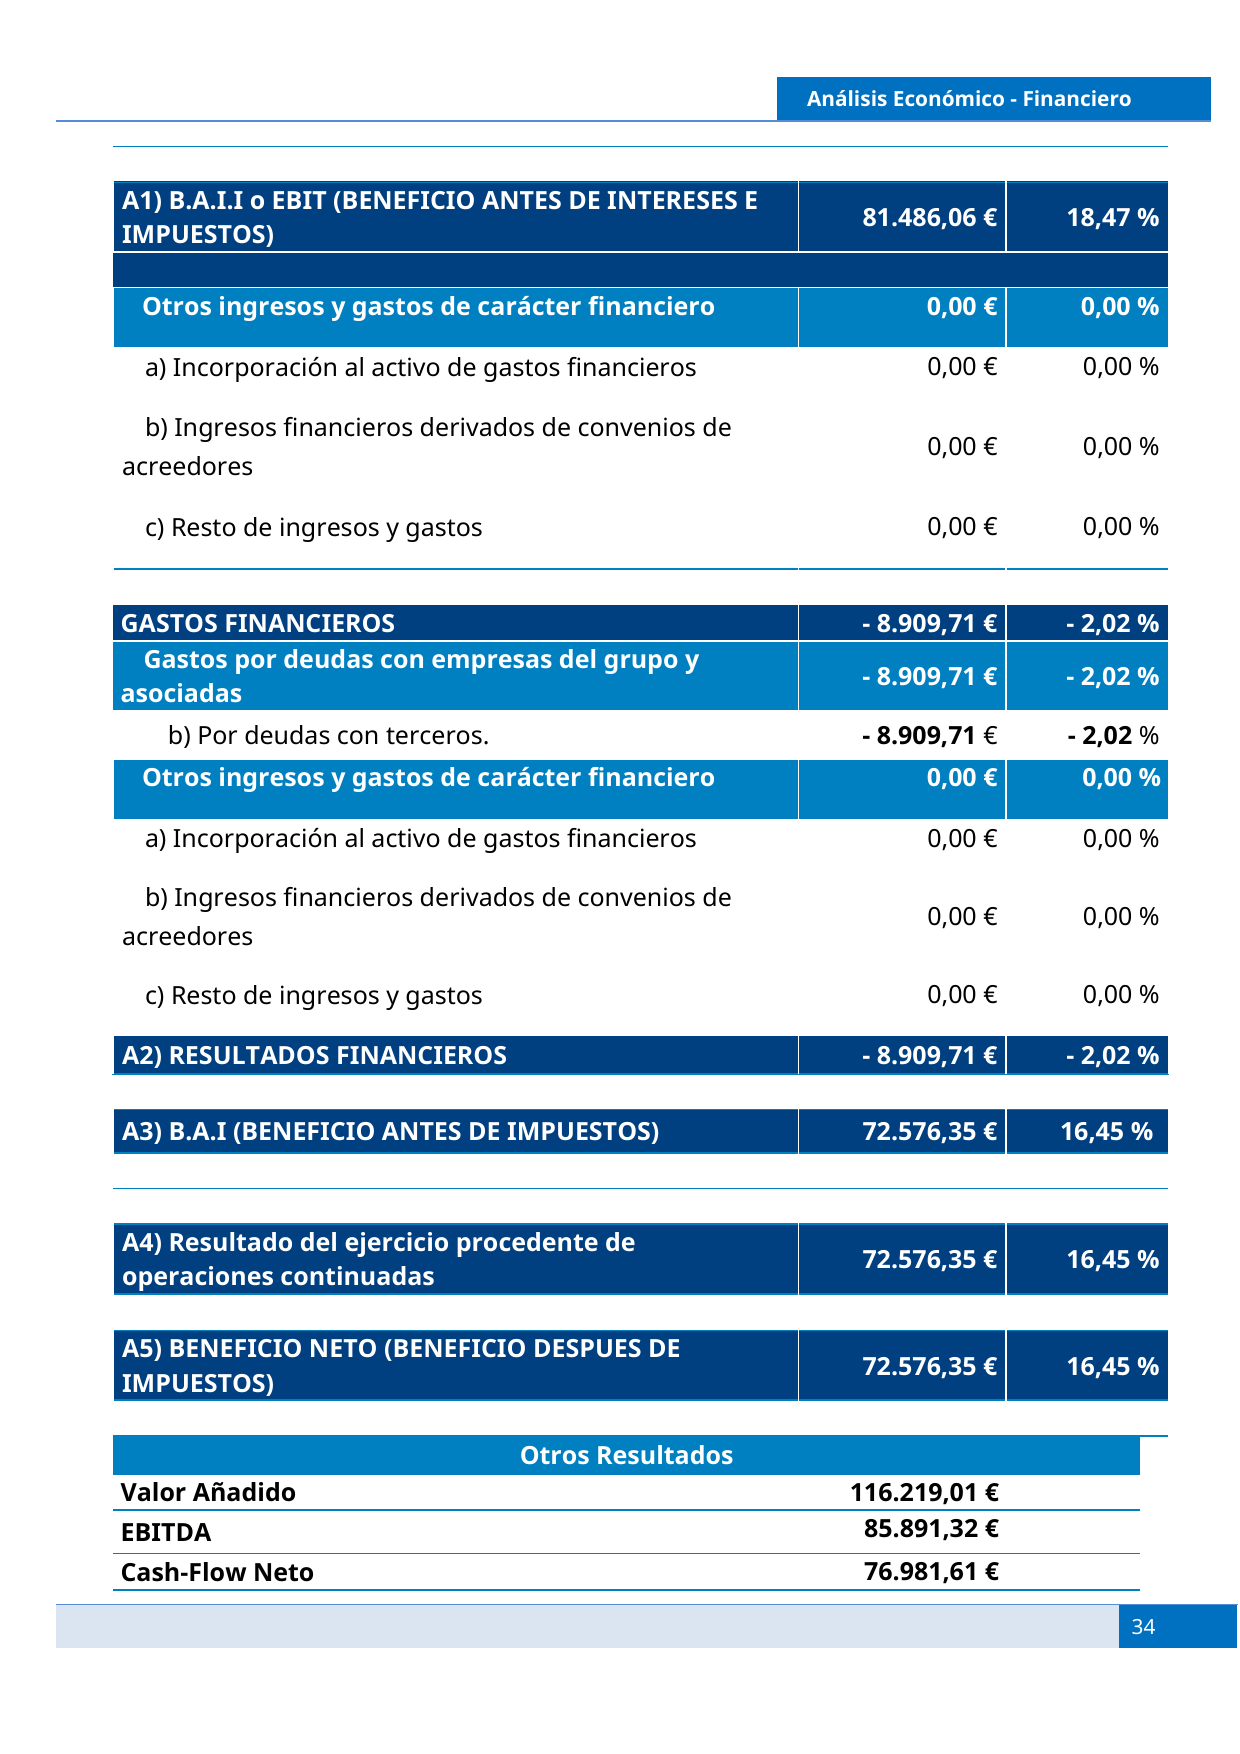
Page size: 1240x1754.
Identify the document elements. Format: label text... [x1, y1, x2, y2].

table_cell 16,45 % [1007, 1225, 1168, 1293]
table_cell [113, 1075, 798, 1108]
table_cell - 8.909,71 € [799, 605, 1005, 640]
table_cell [1169, 348, 1173, 408]
table_cell [798, 1295, 1006, 1329]
table_cell A3) B.A.I (BENEFICIO ANTES DE IMPUESTOS) [114, 1110, 798, 1152]
table_cell Otros ingresos y gastos de carácter financiero [114, 760, 798, 819]
table_cell b) Ingresos financieros derivados de convenios de acreedores [114, 410, 798, 507]
table_cell Otros ingresos y gastos de carácter financiero [114, 288, 798, 347]
table_cell [1006, 1075, 1168, 1108]
table_cell [1168, 568, 1173, 604]
table_cell [1168, 1399, 1173, 1435]
table_cell - 8.909,71 € [799, 712, 1005, 758]
table_cell [1168, 1152, 1173, 1188]
table_cell 116.219,01 € [798, 1475, 1006, 1509]
table_cell - 2,02 % [1007, 712, 1168, 758]
table_cell [1169, 408, 1173, 507]
table_cell 0,00 % [1007, 509, 1168, 568]
table_cell A4) Resultado del ejercicio procedente de operaciones continuadas [114, 1225, 798, 1293]
table_cell [1168, 1293, 1173, 1329]
table_cell [798, 1075, 1006, 1108]
table_cell 0,00 % [1007, 977, 1168, 1036]
table_cell [1169, 1223, 1173, 1293]
table_cell c) Resto de ingresos y gastos [114, 977, 798, 1036]
table_cell 0,00 % [1007, 288, 1168, 347]
table_cell 0,00 € [799, 977, 1005, 1036]
table_cell a) Incorporación al activo de gastos financieros [114, 349, 798, 408]
table_cell [798, 570, 1006, 604]
table_cell Gastos por deudas con empresas del grupo y asociadas [113, 642, 798, 710]
table_cell b) Por deudas con terceros. [114, 712, 798, 758]
table_cell 0,00 € [799, 760, 1005, 819]
table_cell [113, 147, 798, 181]
table_cell - 8.909,71 € [799, 1036, 1005, 1073]
table_cell [1169, 1036, 1173, 1073]
table_cell [1168, 1473, 1173, 1509]
table_cell 0,00 % [1007, 821, 1168, 879]
table_cell [798, 253, 1006, 287]
table_cell 16,45 % [1007, 1331, 1168, 1399]
table_cell GASTOS FINANCIEROS [113, 605, 798, 640]
table_cell [113, 1401, 798, 1435]
table_cell [1169, 880, 1173, 977]
table_cell 0,00 % [1007, 760, 1168, 819]
table_cell 0,00 % [1007, 410, 1168, 507]
table_cell 0,00 € [799, 288, 1005, 347]
table_cell [1169, 1330, 1173, 1399]
table_cell c) Resto de ingresos y gastos [114, 509, 798, 568]
table_cell [1140, 1437, 1168, 1473]
table_cell - 2,02 % [1007, 605, 1168, 640]
table_cell A1) B.A.I.I o EBIT (BENEFICIO ANTES DE INTERESES E IMPUESTOS) [114, 183, 798, 251]
table_cell [1168, 1509, 1173, 1552]
table_cell 0,00 € [799, 349, 1005, 408]
table_cell [1006, 253, 1168, 287]
table_cell [1168, 1073, 1173, 1108]
table_cell - 2,02 % [1007, 1036, 1168, 1073]
table_cell [1006, 1295, 1168, 1329]
table_cell [1140, 1473, 1168, 1509]
table_cell [1169, 1109, 1173, 1152]
table_cell [113, 570, 798, 604]
table_cell [1168, 758, 1173, 819]
table_cell 18,47 % [1007, 183, 1168, 251]
table_cell 72.576,35 € [799, 1225, 1005, 1293]
table_cell [798, 1401, 1006, 1435]
table_cell [1006, 1189, 1168, 1223]
table_cell [1169, 819, 1173, 879]
table_cell 0,00 € [799, 880, 1005, 977]
table_cell 76.981,61 € [798, 1554, 1006, 1589]
table_cell 0,00 % [1007, 880, 1168, 977]
table_cell [1006, 570, 1168, 604]
table_cell [1169, 710, 1173, 758]
table_cell [113, 1154, 798, 1188]
table_cell [1169, 287, 1173, 347]
table_cell [1168, 146, 1173, 181]
table_cell b) Ingresos financieros derivados de convenios de acreedores [114, 880, 798, 977]
table_cell [1168, 1188, 1173, 1223]
table_cell Cash-Flow Neto [113, 1554, 798, 1589]
table_cell [113, 1189, 798, 1223]
table_cell [1006, 1475, 1140, 1509]
table_cell a) Incorporación al activo de gastos financieros [114, 821, 798, 879]
table_cell 0,00 % [1007, 349, 1168, 408]
table_cell [798, 1154, 1006, 1188]
table_cell [1006, 1554, 1140, 1589]
table_cell [113, 253, 798, 287]
table_cell [1169, 181, 1173, 251]
table_cell 85.891,32 € [798, 1511, 1006, 1552]
table_cell [1168, 1553, 1173, 1589]
table_cell [1006, 1401, 1168, 1435]
table_cell [1169, 977, 1173, 1036]
table_cell Otros Resultados [113, 1437, 1140, 1473]
table_cell 0,00 € [799, 821, 1005, 879]
table_cell [113, 1295, 798, 1329]
table_cell EBITDA [113, 1511, 798, 1552]
table_cell 0,00 € [799, 509, 1005, 568]
table_cell - 8.909,71 € [799, 642, 1005, 710]
table_cell Valor Añadido [113, 1475, 798, 1509]
table_cell - 2,02 % [1007, 642, 1168, 710]
table_cell 72.576,35 € [799, 1110, 1005, 1152]
table_cell [1168, 1435, 1173, 1473]
table_cell [1168, 251, 1173, 287]
table_cell 16,45 % [1007, 1110, 1168, 1152]
table_cell 81.486,06 € [799, 183, 1005, 251]
table_cell A5) BENEFICIO NETO (BENEFICIO DESPUES DE IMPUESTOS) [114, 1331, 798, 1399]
table_cell 72.576,35 € [799, 1331, 1005, 1399]
table_cell [1169, 508, 1173, 568]
table_cell [1140, 1553, 1168, 1589]
table_cell [798, 147, 1006, 181]
table_cell [798, 1189, 1006, 1223]
table_cell A2) RESULTADOS FINANCIEROS [114, 1036, 798, 1073]
table_cell [1169, 604, 1173, 640]
table_cell [1006, 147, 1168, 181]
table_cell 0,00 € [799, 410, 1005, 507]
table_cell [1140, 1509, 1168, 1552]
table_cell [1169, 640, 1173, 710]
table_cell [1006, 1154, 1168, 1188]
table_cell [1006, 1511, 1140, 1552]
